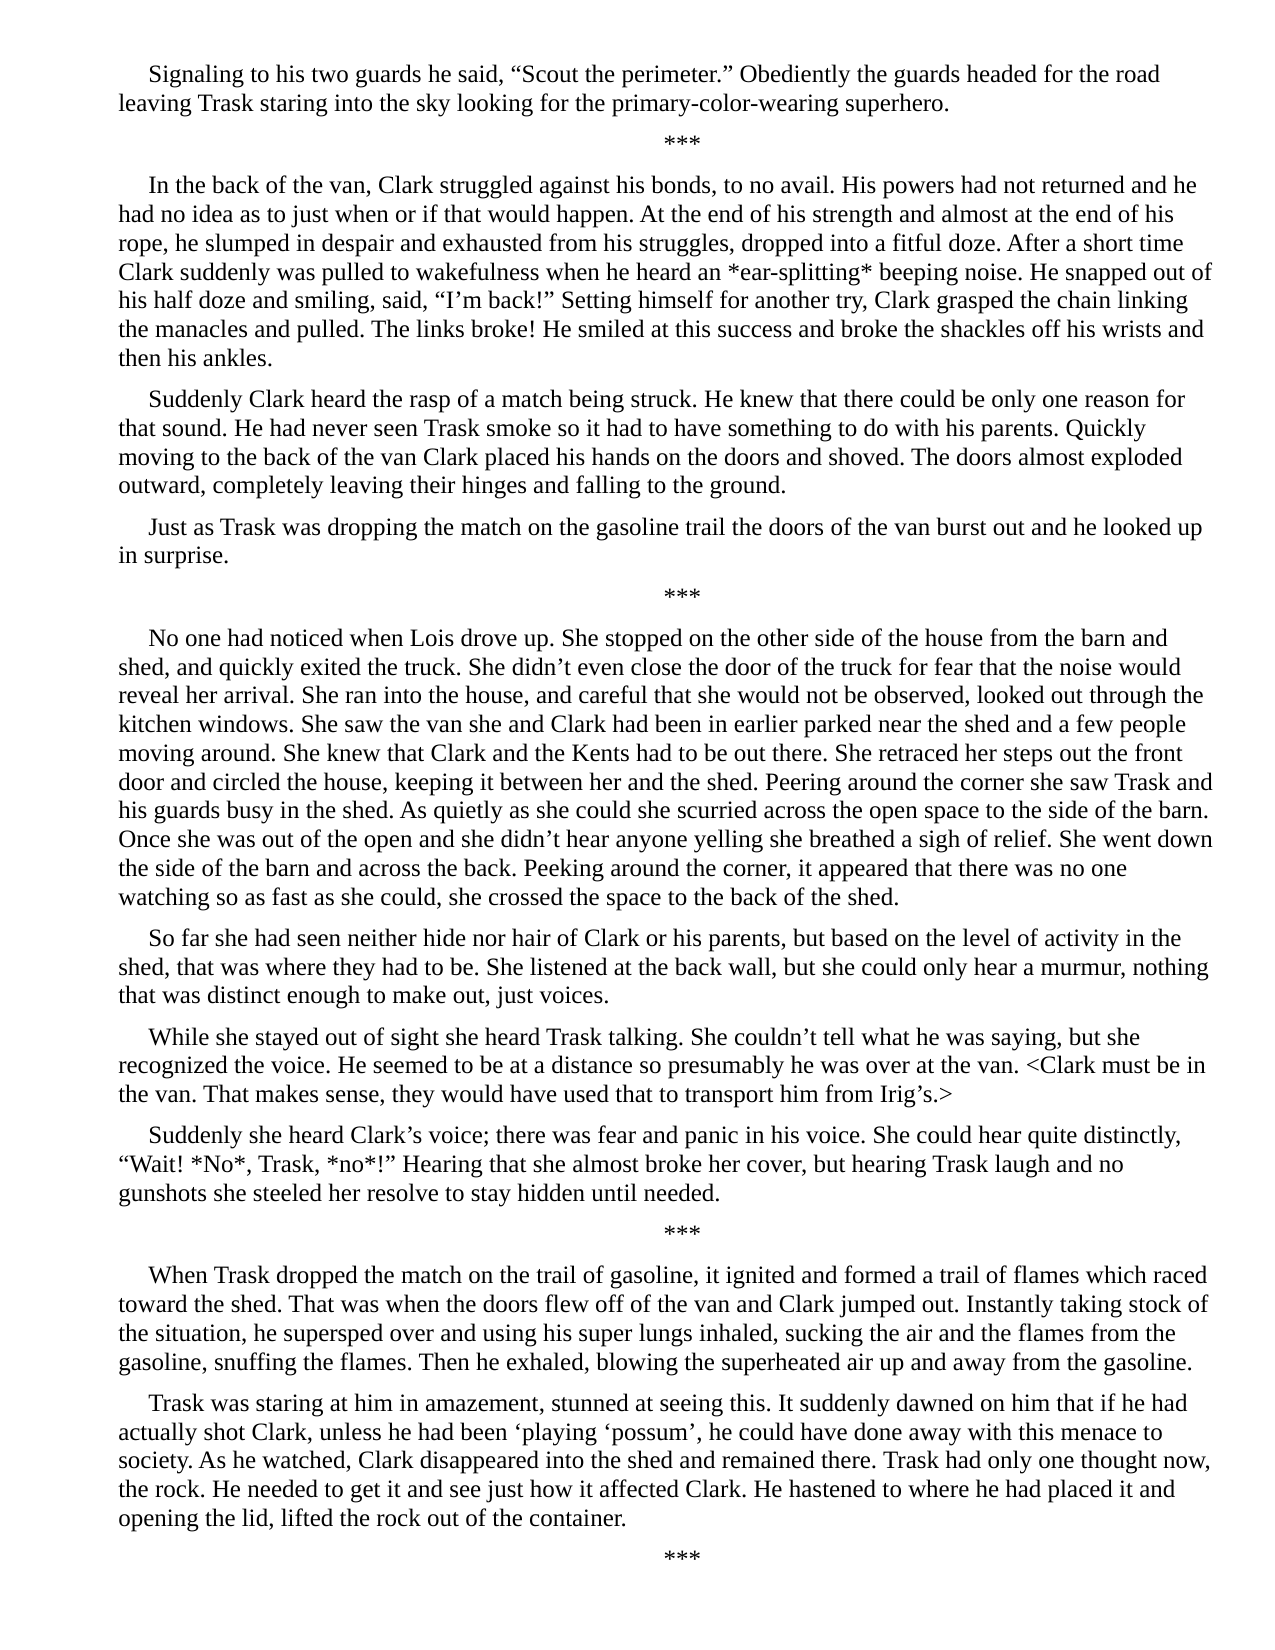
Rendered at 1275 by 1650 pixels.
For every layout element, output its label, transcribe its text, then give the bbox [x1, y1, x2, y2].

text Suddenly Clark heard the rasp of a match being struck. He knew that there could be only one reason for that sound. He had never seen Trask smoke so it had to have something to do with his parents. Quickly moving to the back of the van Clark placed his hands on the doors and shoved. The doors almost exploded outward, completely leaving their hinges and falling to the ground. [118, 384, 1216, 499]
text *** [118, 1544, 1216, 1573]
text *** [118, 582, 1216, 610]
text *** [118, 129, 1216, 158]
text Suddenly she heard Clark’s voice; there was fear and panic in his voice. She could hear quite distinctly, “Wait! *No*, Trask, *no*!” Hearing that she almost broke her cover, but hearing Trask laugh and no gunshots she steeled her resolve to stay hidden until needed. [118, 1120, 1216, 1207]
text Just as Trask was dropping the match on the gasoline trail the doors of the van burst out and he looked up in surprise. [118, 512, 1216, 569]
text Trask was staring at him in amazement, stunned at seeing this. It suddenly dawned on him that if he had actually shot Clark, unless he had been ‘playing ‘possum’, he could have done away with this menace to society. As he watched, Clark disappeared into the shed and remained there. Trask had only one thought now, the rock. He needed to get it and see just how it affected Clark. He hastened to where he had placed it and opening the lid, lifted the rock out of the container. [118, 1388, 1216, 1532]
text *** [118, 1219, 1216, 1248]
text So far she had seen neither hide nor hair of Clark or his parents, but based on the level of activity in the shed, that was where they had to be. She listened at the back wall, but she could only hear a murmur, nothing that was distinct enough to make out, just voices. [118, 923, 1216, 1009]
text When Trask dropped the match on the trail of gasoline, it ignited and formed a trail of flames which raced toward the shed. That was when the doors flew off of the van and Clark jumped out. Instantly taking stock of the situation, he supersped over and using his super lungs inhaled, sucking the air and the flames from the gasoline, snuffing the flames. Then he exhaled, blowing the superheated air up and away from the gasoline. [118, 1260, 1216, 1375]
text No one had noticed when Lois drove up. She stopped on the other side of the house from the barn and shed, and quickly exited the truck. She didn’t even close the door of the truck for fear that the noise would reveal her arrival. She ran into the house, and careful that she would not be observed, looked out through the kitchen windows. She saw the van she and Clark had been in earlier parked near the shed and a few people moving around. She knew that Clark and the Kents had to be out there. She retraced her steps out the front door and circled the house, keeping it between her and the shed. Peering around the corner she saw Trask and his guards busy in the shed. As quietly as she could she scurried across the open space to the side of the barn. Once she was out of the open and she didn’t hear anyone yelling she breathed a sigh of relief. She went down the side of the barn and across the back. Peeking around the corner, it appeared that there was no one watching so as fast as she could, she crossed the space to the back of the shed. [118, 623, 1216, 910]
text Signaling to his two guards he said, “Scout the perimeter.” Obediently the guards headed for the road leaving Trask staring into the sky looking for the primary-color-wearing superhero. [118, 59, 1216, 117]
text In the back of the van, Clark struggled against his bonds, to no avail. His powers had not returned and he had no idea as to just when or if that would happen. At the end of his strength and almost at the end of his rope, he slumped in despair and exhausted from his struggles, dropped into a fitful doze. After a short time Clark suddenly was pulled to wakefulness when he heard an *ear-splitting* beeping noise. He snapped out of his half doze and smiling, said, “I’m back!” Setting himself for another try, Clark grasped the chain linking the manacles and pulled. The links broke! He smiled at this success and broke the shackles off his wrists and then his ankles. [118, 170, 1216, 372]
text While she stayed out of sight she heard Trask talking. She couldn’t tell what he was saying, but she recognized the voice. He seemed to be at a distance so presumably he was over at the van. <Clark must be in the van. That makes sense, they would have used that to transport him from Irig’s.> [118, 1022, 1216, 1108]
